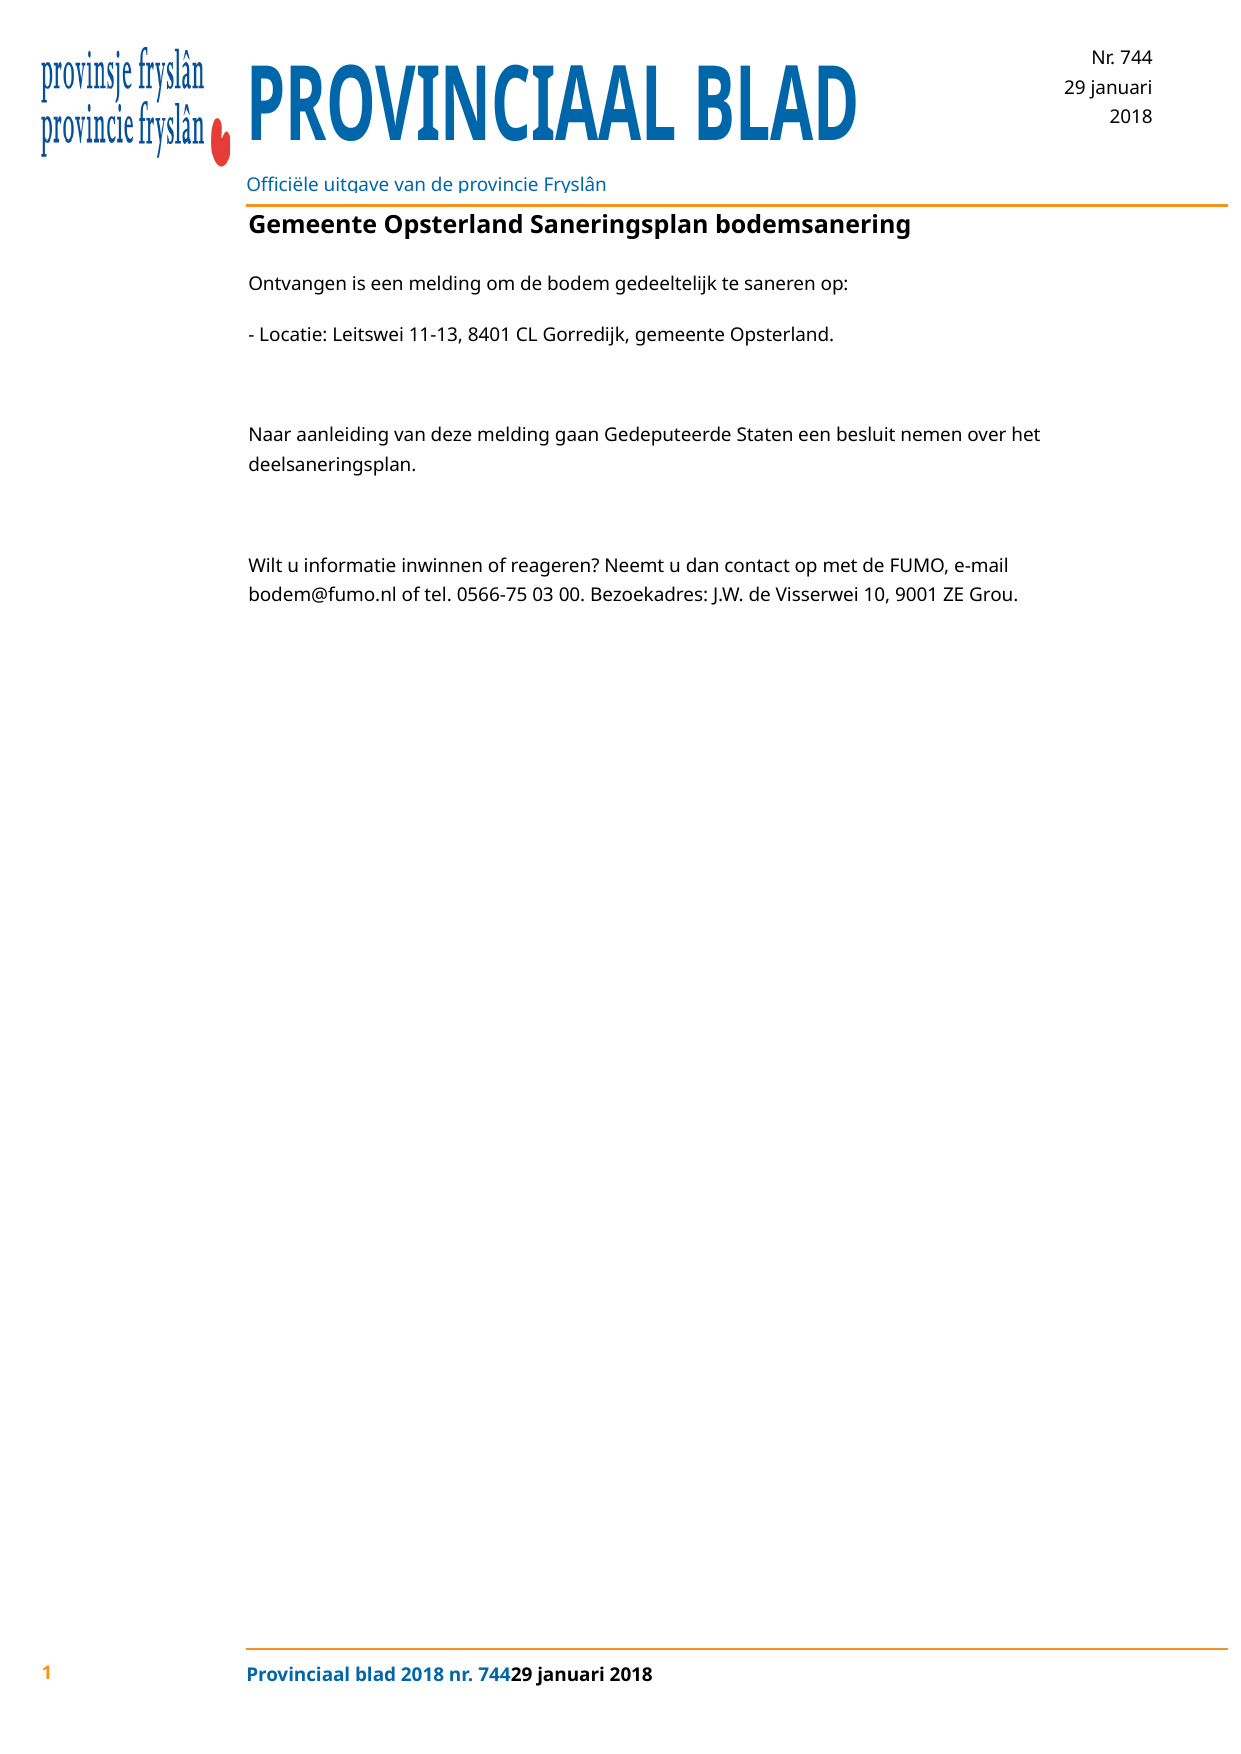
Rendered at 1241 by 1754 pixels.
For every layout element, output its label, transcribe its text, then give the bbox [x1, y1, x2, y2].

text Naar aanleiding van deze melding gaan Gedeputeerde Staten een besluit nemen over het deelsaneringsplan. [248, 422, 1152, 477]
text Gemeente Opsterland Saneringsplan bodemsanering [248, 207, 1152, 241]
picture [41, 47, 231, 172]
text - Locatie: Leitswei 11-13, 8401 CL Gorredijk, gemeente Opsterland. [248, 321, 1152, 346]
text Wilt u informatie inwinnen of reageren? Neemt u dan contact op met de FUMO, e-mail bodem@fumo.nl of tel. 0566-75 03 00. Bezoekadres: J.W. de Visserwei 10, 9001 ZE Grou. [248, 552, 1152, 607]
text Ontvangen is een melding om de bodem gedeeltelijk te saneren op: [248, 270, 1152, 296]
